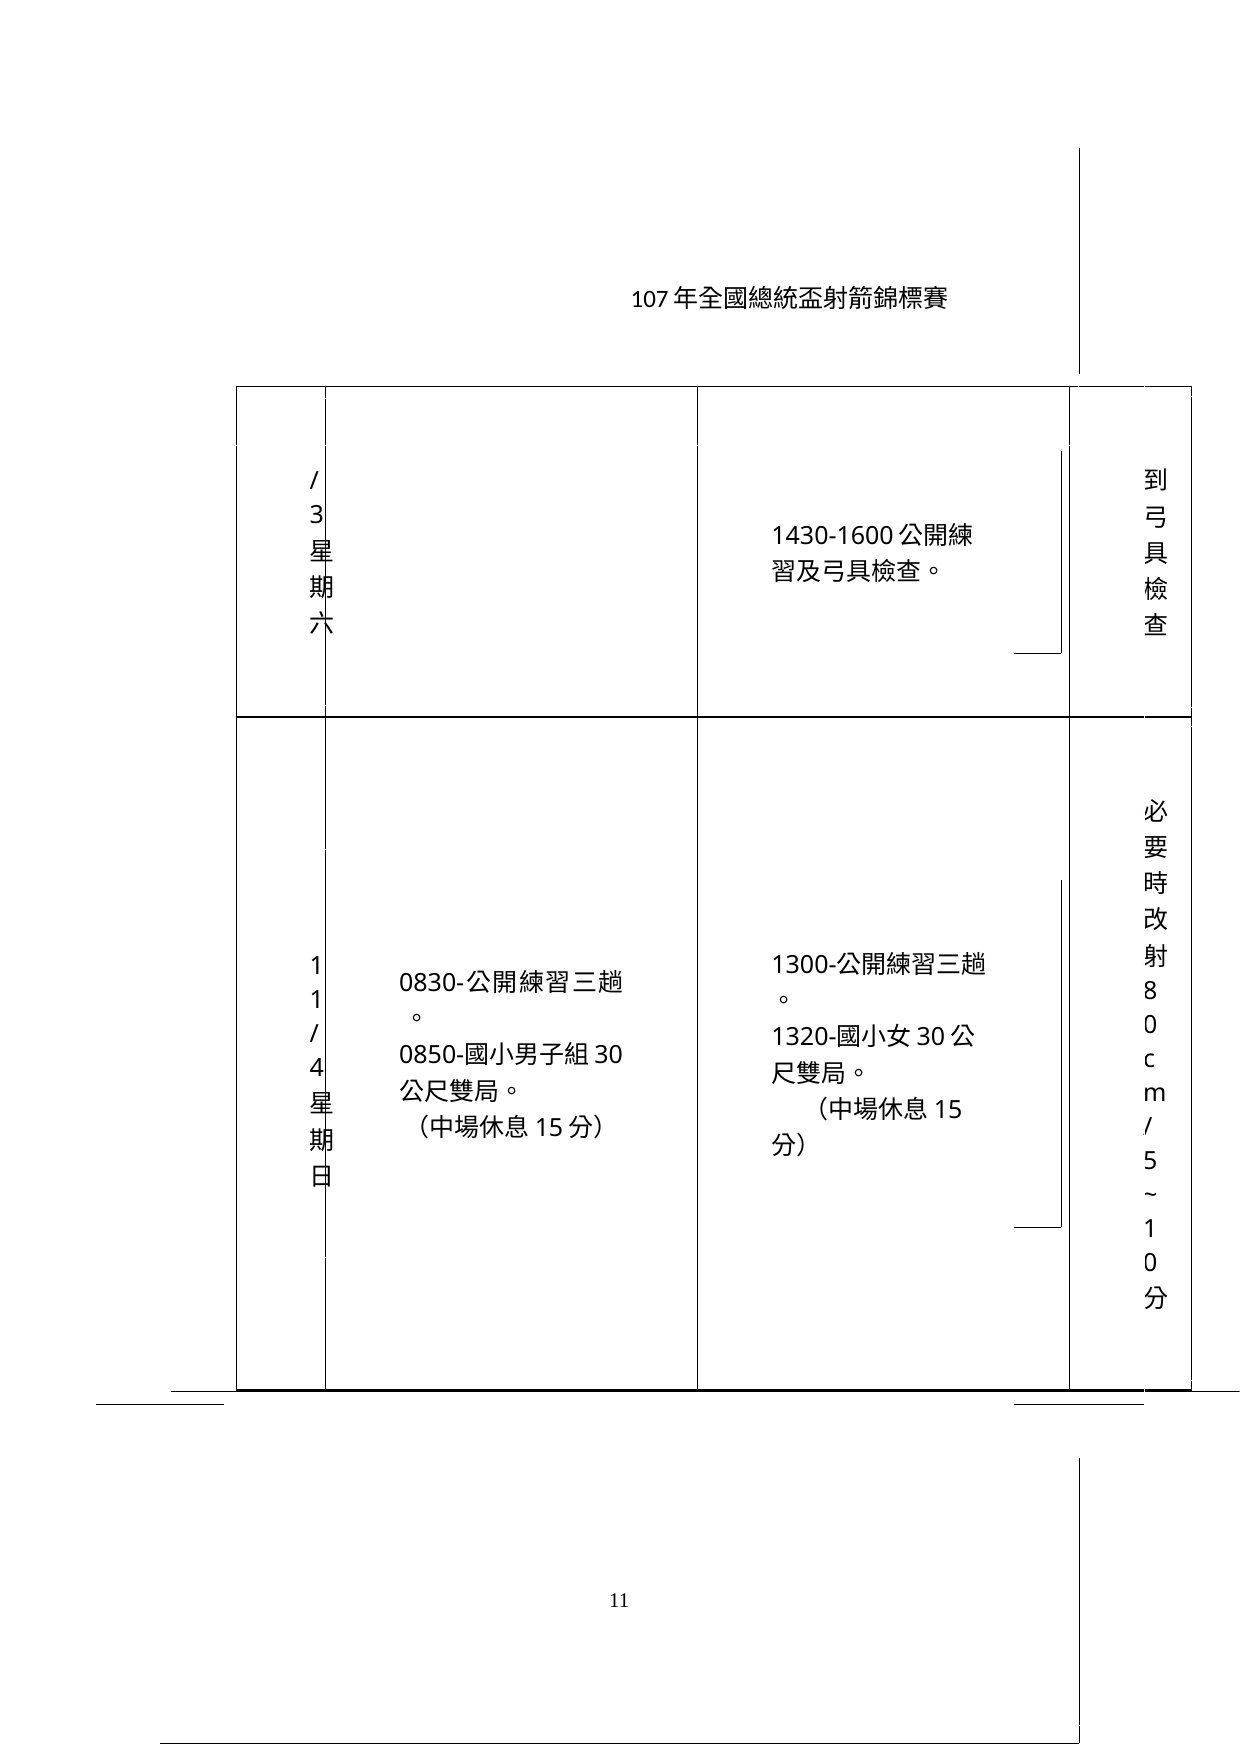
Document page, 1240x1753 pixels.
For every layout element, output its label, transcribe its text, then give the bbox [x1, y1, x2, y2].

table_cell 必要時改射80cm/5~10分 [1145, 727, 1191, 1380]
table_cell 1330-領隊會議。 1400-開幕典禮。 1430-1600公開練習及弓具檢查。 [698, 446, 1069, 716]
table_cell 11/3 星期六 [237, 446, 244, 503]
table_cell [1145, 718, 1191, 726]
table_cell [1070, 718, 1079, 1340]
table_cell 場地整理 [326, 438, 376, 445]
table_cell 場地整理 [326, 446, 376, 503]
table_cell [1145, 708, 1191, 716]
table_cell [1145, 1381, 1191, 1389]
table_cell 到 弓具檢查 [1145, 397, 1191, 707]
table_cell [1145, 387, 1191, 396]
table_cell 1330-領隊會議。 1400-開幕典禮。 1430-1600公開練習及弓具檢查。 [707, 451, 1060, 652]
table_cell [1070, 446, 1079, 716]
table_cell 11/3 星期六 [245, 438, 325, 445]
table_cell 場地整理 [377, 438, 697, 445]
table_cell 場地整理 [377, 446, 697, 503]
table_cell 1330-領隊會議。 1400-開幕典禮。 1430-1600公開練習及弓具檢查。 [698, 438, 1069, 445]
table_cell 11/3 星期六 [245, 446, 325, 503]
table_cell 1300-公開練習三趟 。 1320-國小女30公尺雙局。 （中場休息15分） [1014, 718, 1069, 1340]
table_cell 1300-公開練習三趟 。 1320-國小女30公尺雙局。 （中場休息15分） [1014, 880, 1060, 1226]
